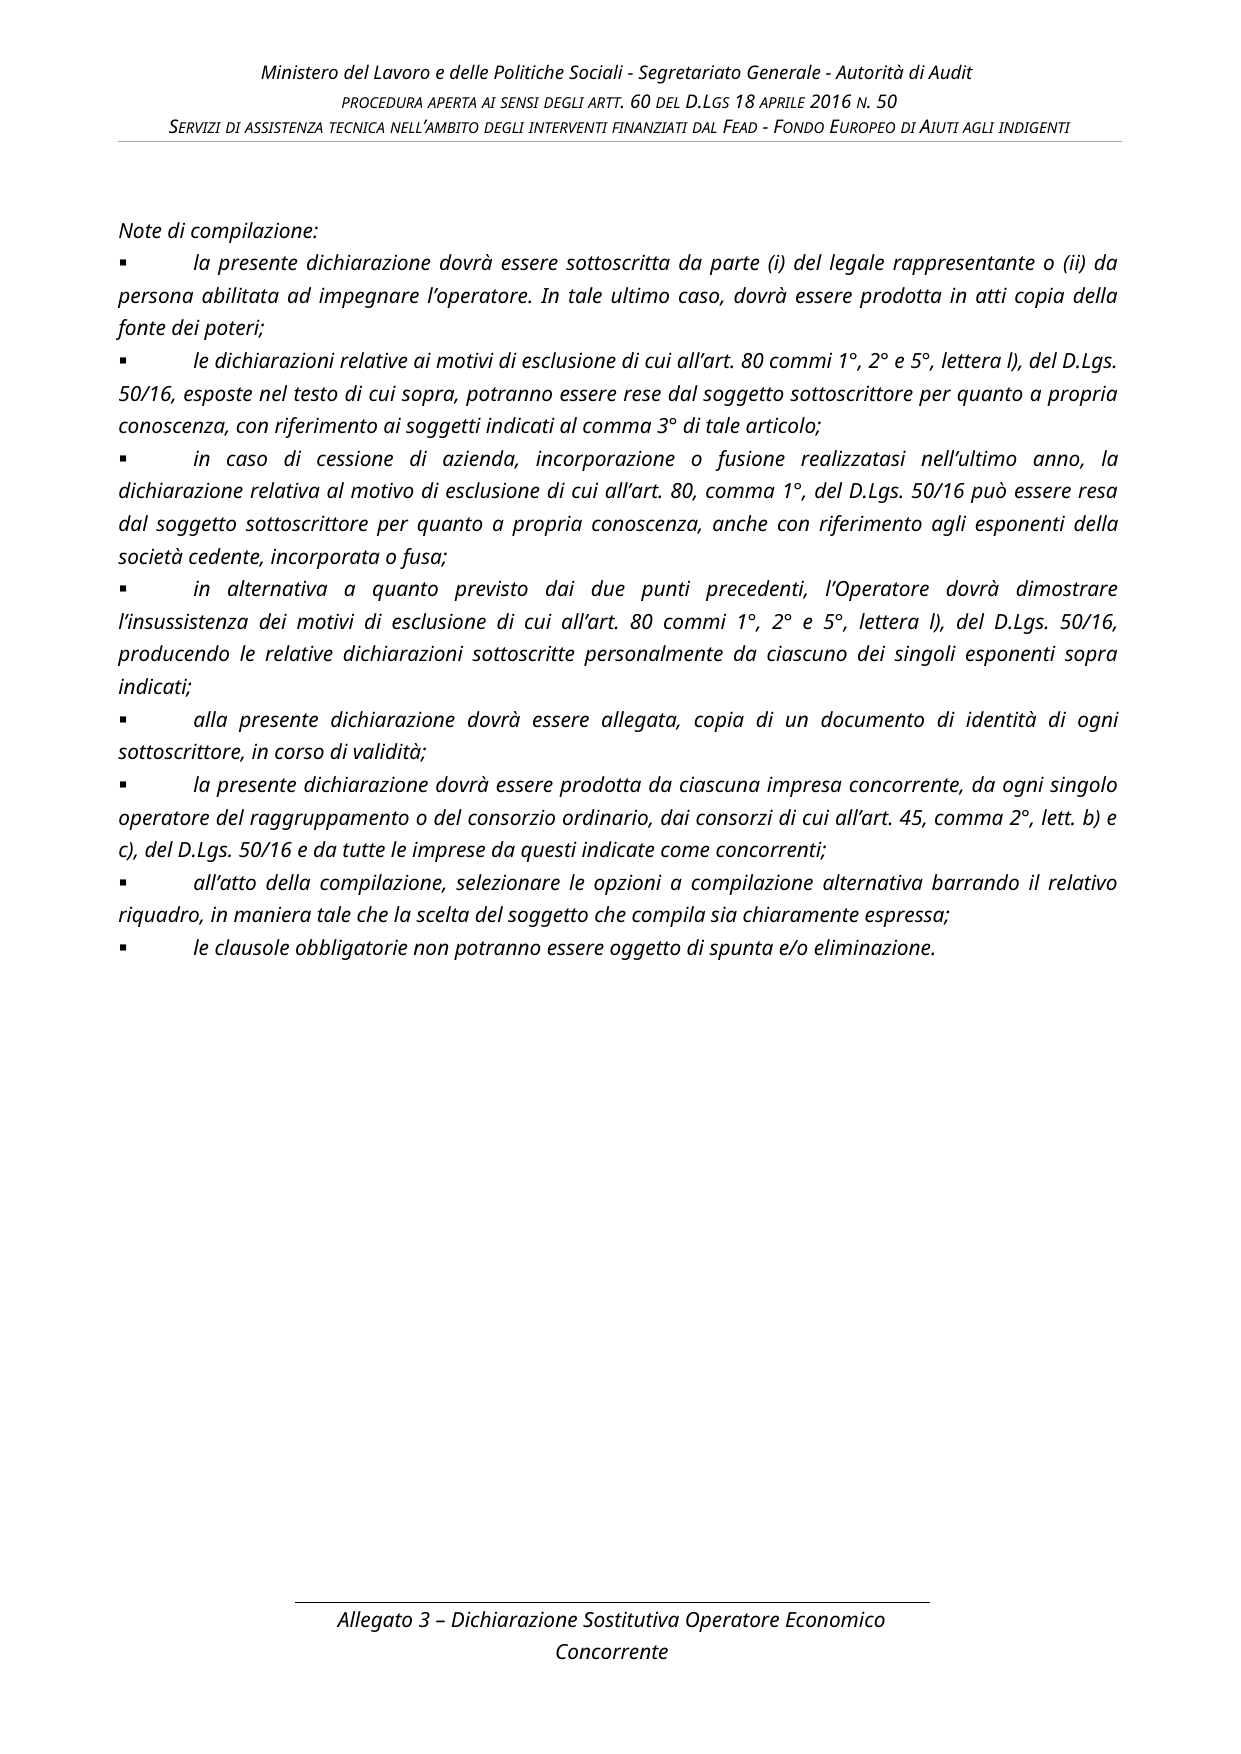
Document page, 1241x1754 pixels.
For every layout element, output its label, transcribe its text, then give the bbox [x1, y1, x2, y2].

list le clausole obbligatorie non potranno essere oggetto di spunta e/o eliminazione. [118, 933, 1122, 961]
list alla presente dichiarazione dovrà essere allegata, copia di un documento di identità di ogni sottoscrittore, in corso di validità; [118, 705, 1122, 766]
list le dichiarazioni relative ai motivi di esclusione di cui all’art. 80 commi 1°, 2° e 5°, lettera l), del D.Lgs. 50/16, esposte nel testo di cui sopra, potranno essere rese dal soggetto sottoscrittore per quanto a propria conoscenza, con riferimento ai soggetti indicati al comma 3° di tale articolo; [118, 346, 1122, 440]
list in alternativa a quanto previsto dai due punti precedenti, l’Operatore dovrà dimostrare l’insussistenza dei motivi di esclusione di cui all’art. 80 commi 1°, 2° e 5°, lettera l), del D.Lgs. 50/16, producendo le relative dichiarazioni sottoscritte personalmente da ciascuno dei singoli esponenti sopra indicati; [118, 574, 1122, 701]
list la presente dichiarazione dovrà essere prodotta da ciascuna impresa concorrente, da ogni singolo operatore del raggruppamento o del consorzio ordinario, dai consorzi di cui all’art. 45, comma 2°, lett. b) e c), del D.Lgs. 50/16 e da tutte le imprese da questi indicate come concorrenti; [118, 770, 1122, 864]
list in caso di cessione di azienda, incorporazione o fusione realizzatasi nell’ultimo anno, la dichiarazione relativa al motivo di esclusione di cui all’art. 80, comma 1°, del D.Lgs. 50/16 può essere resa dal soggetto sottoscrittore per quanto a propria conoscenza, anche con riferimento agli esponenti della società cedente, incorporata o fusa; [118, 444, 1122, 570]
list la presente dichiarazione dovrà essere sottoscritta da parte (i) del legale rappresentante o (ii) da persona abilitata ad impegnare l’operatore. In tale ultimo caso, dovrà essere prodotta in atti copia della fonte dei poteri; [118, 248, 1122, 342]
list all’atto della compilazione, selezionare le opzioni a compilazione alternativa barrando il relativo riquadro, in maniera tale che la scelta del soggetto che compila sia chiaramente espressa; [118, 868, 1122, 929]
text Note di compilazione: [118, 216, 1122, 244]
